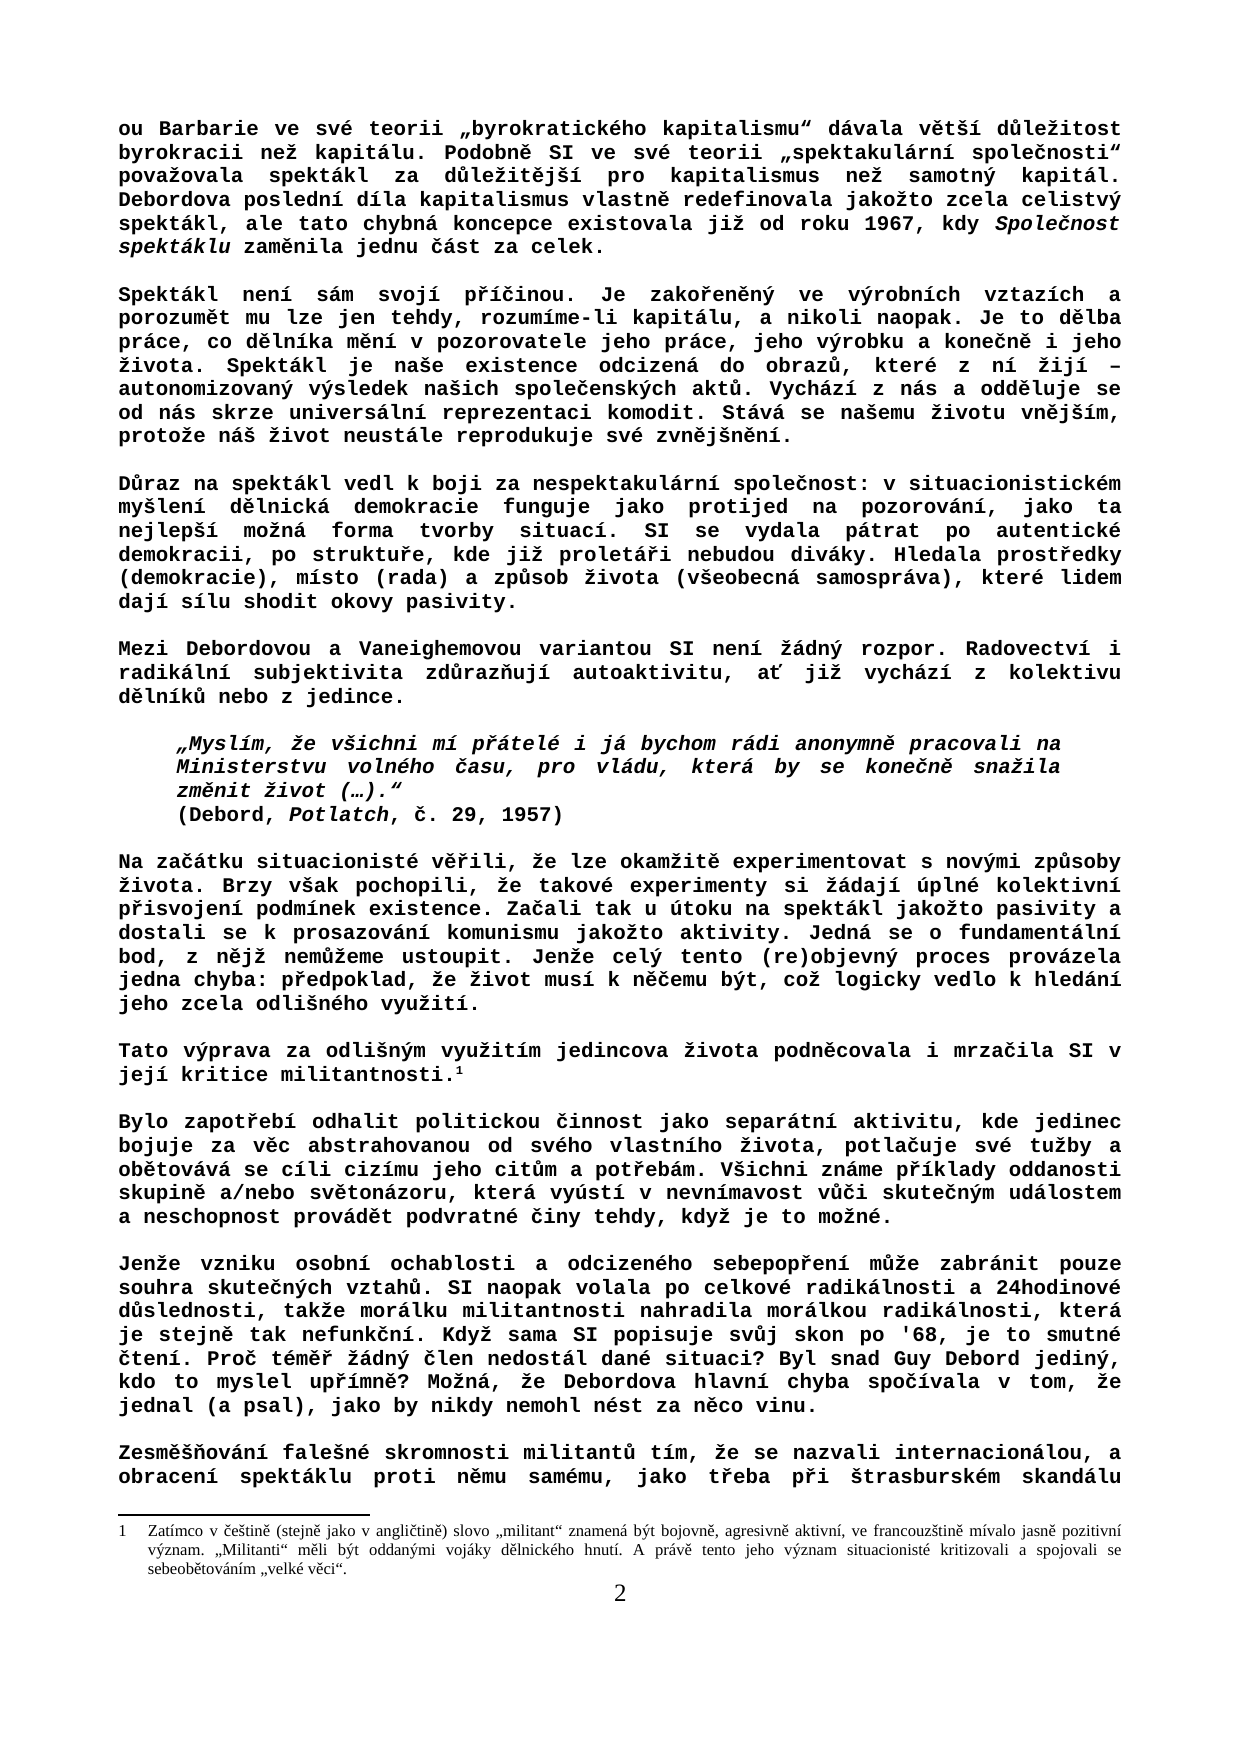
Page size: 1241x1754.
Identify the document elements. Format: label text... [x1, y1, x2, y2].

text Tato výprava za odlišným využitím jedincova života podněcovala i mrzačila SI v její kritice militantnosti. [118, 1040, 1122, 1088]
text Jenže vzniku osobní ochablosti a odcizeného sebepopření může zabránit pouze souhra skutečných vztahů. SI naopak volala po celkové radikálnosti a 24hodinové důslednosti, takže morálku militantnosti nahradila morálkou radikálnosti, která je stejně tak nefunkční. Když sama SI popisuje svůj skon po '68, je to smutné čtení. Proč téměř žádný člen nedostál dané situaci? Byl snad Guy Debord jediný, kdo to myslel upřímně? Možná, že Debordova hlavní chyba spočívala v tom, že jednal (a psal), jako by nikdy nemohl nést za něco vinu. [118, 1253, 1122, 1419]
text Spektákl není sám svojí příčinou. Je zakořeněný ve výrobních vztazích a porozumět mu lze jen tehdy, rozumíme-li kapitálu, a nikoli naopak. Je to dělba práce, co dělníka mění v pozorovatele jeho práce, jeho výrobku a konečně i jeho života. Spektákl je naše existence odcizená do obrazů, které z ní žijí – autonomizovaný výsledek našich společenských aktů. Vychází z nás a odděluje se od nás skrze universální reprezentaci komodit. Stává se našemu životu vnějším, protože náš život neustále reprodukuje své zvnějšnění. [118, 284, 1122, 449]
text „Myslím, že všichni mí přátelé i já bychom rádi anonymně pracovali na Ministerstvu volného času, pro vládu, která by se konečně snažila změnit život (…).“ [176, 733, 1064, 804]
text Důraz na spektákl vedl k boji za nespektakulární společnost: v situacionistickém myšlení dělnická demokracie funguje jako protijed na pozorování, jako ta nejlepší možná forma tvorby situací. SI se vydala pátrat po autentické demokracii, po struktuře, kde již proletáři nebudou diváky. Hledala prostředky (demokracie), místo (rada) a způsob života (všeobecná samospráva), které lidem dají sílu shodit okovy pasivity. [118, 473, 1122, 615]
text Zesměšňování falešné skromnosti militantů tím, že se nazvali internacionálou, a obracení spektáklu proti němu samému, jako třeba při štrasburském skandálu [118, 1442, 1122, 1489]
text Zatímco v češtině (stejně jako v angličtině) slovo „militant“ znamená být bojovně, agresivně aktivní, ve francouzštině mívalo jasně pozitivní význam. „Militanti“ měli být oddanými vojáky dělnického hnutí. A právě tento jeho význam situacionisté kritizovali a spojovali se sebeobětováním „velké věci“. [118, 1521, 1122, 1578]
text Mezi Debordovou a Vaneighemovou variantou SI není žádný rozpor. Radovectví i radikální subjektivita zdůrazňují autoaktivitu, ať již vychází z kolektivu dělníků nebo z jedince. [118, 638, 1122, 709]
text (Debord, Potlatch, č. 29, 1957) [176, 804, 1064, 827]
text ou Barbarie ve své teorii „byrokratického kapitalismu“ dávala větší důležitost byrokracii než kapitálu. Podobně SI ve své teorii „spektakulární společnosti“ považovala spektákl za důležitější pro kapitalismus než samotný kapitál. Debordova poslední díla kapitalismus vlastně redefinovala jakožto zcela celistvý spektákl, ale tato chybná koncepce existovala již od roku 1967, kdy Společnost spektáklu zaměnila jednu část za celek. [118, 118, 1122, 260]
text Bylo zapotřebí odhalit politickou činnost jako separátní aktivitu, kde jedinec bojuje za věc abstrahovanou od svého vlastního života, potlačuje své tužby a obětovává se cíli cizímu jeho citům a potřebám. Všichni známe příklady oddanosti skupině a/nebo světonázoru, která vyústí v nevnímavost vůči skutečným událostem a neschopnost provádět podvratné činy tehdy, když je to možné. [118, 1111, 1122, 1229]
text Na začátku situacionisté věřili, že lze okamžitě experimentovat s novými způsoby života. Brzy však pochopili, že takové experimenty si žádají úplné kolektivní přisvojení podmínek existence. Začali tak u útoku na spektákl jakožto pasivity a dostali se k prosazování komunismu jakožto aktivity. Jedná se o fundamentální bod, z nějž nemůžeme ustoupit. Jenže celý tento (re)objevný proces provázela jedna chyba: předpoklad, že život musí k něčemu být, což logicky vedlo k hledání jeho zcela odlišného využití. [118, 851, 1122, 1017]
